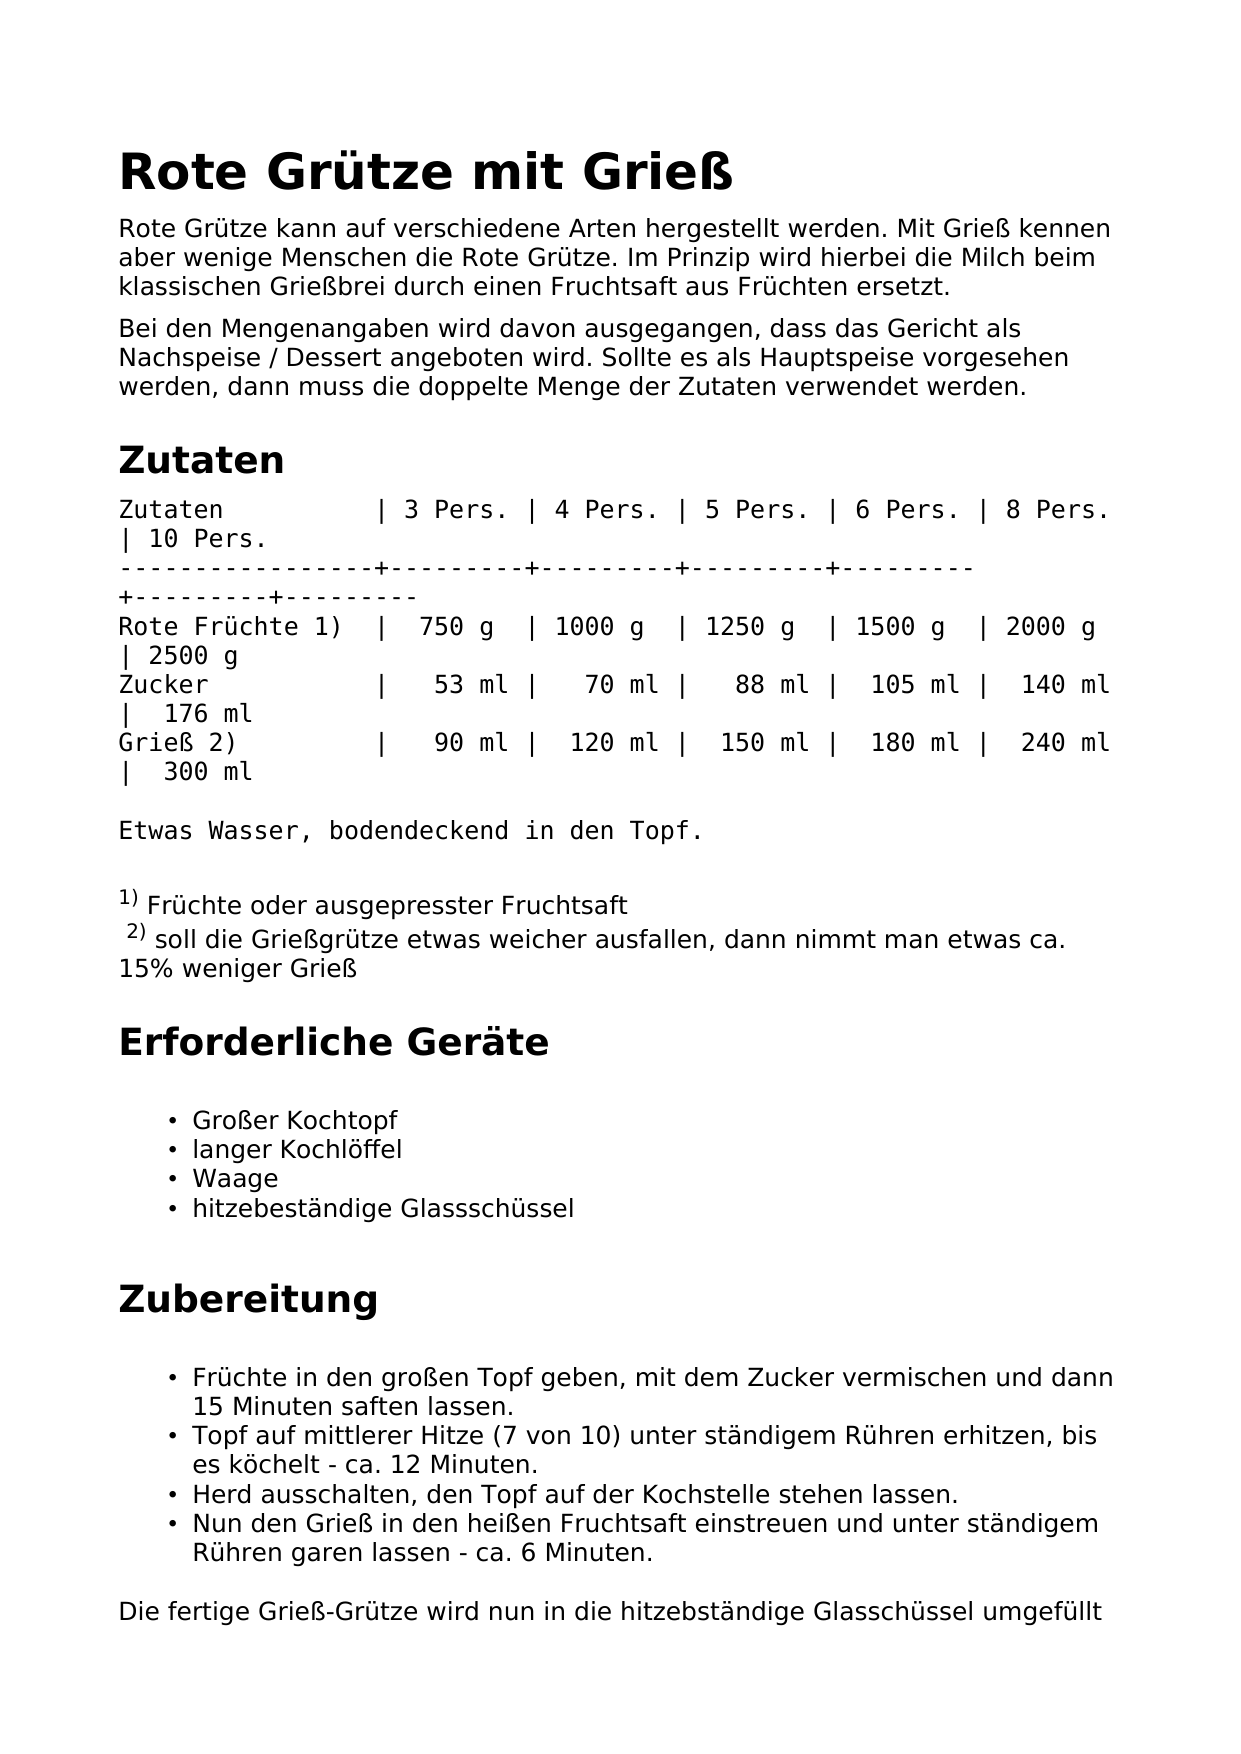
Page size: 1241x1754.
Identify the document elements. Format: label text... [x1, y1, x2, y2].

list Waage [177, 1165, 1122, 1194]
subtitle Rote Grütze mit Grieß [118, 143, 1122, 201]
list Früchte in den großen Topf geben, mit dem Zucker vermischen und dann 15 Minuten saften lassen. [177, 1363, 1122, 1421]
list Nun den Grieß in den heißen Fruchtsaft einstreuen und unter ständigem Rühren garen lassen - ca. 6 Minuten. [177, 1509, 1122, 1567]
text Zutaten | 3 Pers. | 4 Pers. | 5 Pers. | 6 Pers. | 8 Pers. | 10 Pers. -----------------+---------+---------+---------+---------+---------+--------- Rote Früchte 1) | 750 g | 1000 g | 1250 g | 1500 g | 2000 g | 2500 g Zucker | 53 ml | 70 ml | 88 ml | 105 ml | 140 ml | 176 ml Grieß 2) | 90 ml | 120 ml | 150 ml | 180 ml | 240 ml | 300 ml Etwas Wasser, bodendeckend in den Topf. [118, 495, 1122, 874]
text Rote Grütze kann auf verschiedene Arten hergestellt werden. Mit Grieß kennen aber wenige Menschen die Rote Grütze. Im Prinzip wird hierbei die Milch beim klassischen Grießbrei durch einen Fruchtsaft aus Früchten ersetzt. [118, 214, 1122, 301]
subtitle Zubereitung [118, 1277, 1122, 1321]
text Die fertige Grieß-Grütze wird nun in die hitzebständige Glasschüssel umgefüllt [118, 1597, 1122, 1626]
text 1) Früchte oder ausgepresster Fruchtsaft 2) soll die Grießgrütze etwas weicher ausfallen, dann nimmt man etwas ca. 15% weniger Grieß [118, 886, 1122, 983]
list hitzebeständige Glassschüssel [177, 1194, 1122, 1223]
list Herd ausschalten, den Topf auf der Kochstelle stehen lassen. [177, 1480, 1122, 1509]
list Großer Kochtopf [177, 1106, 1122, 1136]
list langer Kochlöffel [177, 1136, 1122, 1165]
list Topf auf mittlerer Hitze (7 von 10) unter ständigem Rühren erhitzen, bis es köchelt - ca. 12 Minuten. [177, 1421, 1122, 1480]
text Bei den Mengenangaben wird davon ausgegangen, dass das Gericht als Nachspeise / Dessert angeboten wird. Sollte es als Hauptspeise vorgesehen werden, dann muss die doppelte Menge der Zutaten verwendet werden. [118, 314, 1122, 401]
subtitle Zutaten [118, 439, 1122, 482]
subtitle Erforderliche Geräte [118, 1021, 1122, 1064]
